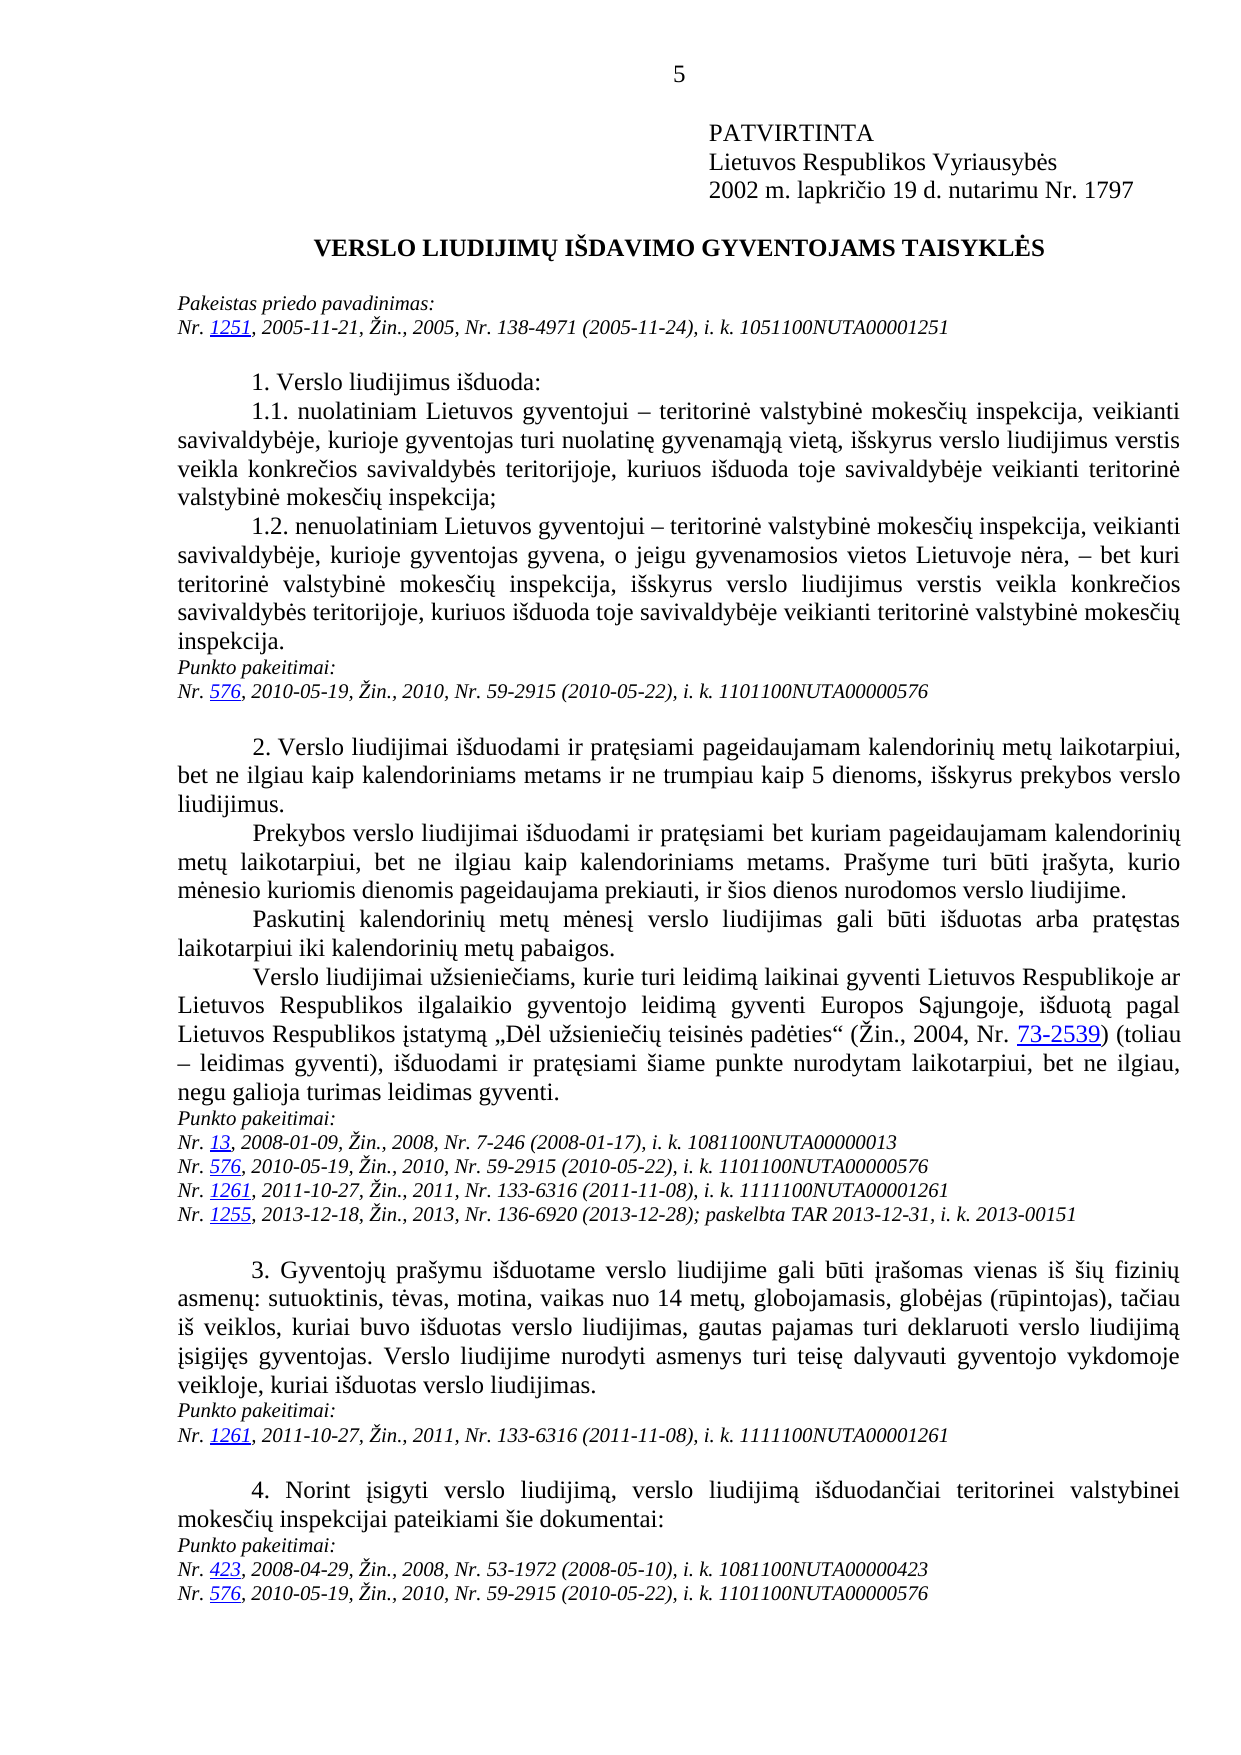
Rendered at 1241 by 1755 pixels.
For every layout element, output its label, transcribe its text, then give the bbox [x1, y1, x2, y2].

text Lietuvos Respublikos Vyriausybės [177, 147, 1181, 176]
text Nr. 423, 2008-04-29, Žin., 2008, Nr. 53-1972 (2008-05-10), i. k. 1081100NUTA00000423 [177, 1557, 1181, 1581]
text 1.1. nuolatiniam Lietuvos gyventojui – teritorinė valstybinė mokesčių inspekcija, veikianti savivaldybėje, kurioje gyventojas turi nuolatinę gyvenamąją vietą, išskyrus verslo liudijimus verstis veikla konkrečios savivaldybės teritorijoje, kuriuos išduoda toje savivaldybėje veikianti teritorinė valstybinė mokesčių inspekcija; [177, 396, 1181, 511]
text VERSLO LIUDIJIMŲ IŠDAVIMO GYVENTOJAMS TAISYKLĖS [177, 233, 1181, 262]
text PATVIRTINTA [709, 118, 1181, 147]
text Punkto pakeitimai: [177, 1533, 1181, 1557]
text Punkto pakeitimai: [177, 655, 1181, 679]
text Nr. 576, 2010-05-19, Žin., 2010, Nr. 59-2915 (2010-05-22), i. k. 1101100NUTA00000576 [177, 1581, 1181, 1605]
text Prekybos verslo liudijimai išduodami ir pratęsiami bet kuriam pageidaujamam kalendorinių metų laikotarpiui, bet ne ilgiau kaip kalendoriniams metams. Prašyme turi būti įrašyta, kurio mėnesio kuriomis dienomis pageidaujama prekiauti, ir šios dienos nurodomos verslo liudijime. [177, 818, 1181, 904]
text Nr. 576, 2010-05-19, Žin., 2010, Nr. 59-2915 (2010-05-22), i. k. 1101100NUTA00000576 [177, 1154, 1181, 1178]
text Paskutinį kalendorinių metų mėnesį verslo liudijimas gali būti išduotas arba pratęstas laikotarpiui iki kalendorinių metų pabaigos. [177, 904, 1181, 962]
text 4. Norint įsigyti verslo liudijimą, verslo liudijimą išduodančiai teritorinei valstybinei mokesčių inspekcijai pateikiami šie dokumentai: [177, 1475, 1181, 1533]
text Nr. 1261, 2011-10-27, Žin., 2011, Nr. 133-6316 (2011-11-08), i. k. 1111100NUTA00001261 [177, 1178, 1181, 1202]
text 2002 m. lapkričio 19 d. nutarimu Nr. 1797 [177, 176, 1181, 204]
text Nr. 1261, 2011-10-27, Žin., 2011, Nr. 133-6316 (2011-11-08), i. k. 1111100NUTA00001261 [177, 1422, 1181, 1447]
text Punkto pakeitimai: [177, 1398, 1181, 1422]
text 2. Verslo liudijimai išduodami ir pratęsiami pageidaujamam kalendorinių metų laikotarpiui, bet ne ilgiau kaip kalendoriniams metams ir ne trumpiau kaip 5 dienoms, išskyrus prekybos verslo liudijimus. [177, 732, 1181, 818]
text Nr. 576, 2010-05-19, Žin., 2010, Nr. 59-2915 (2010-05-22), i. k. 1101100NUTA00000576 [177, 679, 1181, 703]
text Punkto pakeitimai: [177, 1106, 1181, 1130]
text Pakeistas priedo pavadinimas: [177, 291, 1181, 315]
text Verslo liudijimai užsieniečiams, kurie turi leidimą laikinai gyventi Lietuvos Respublikoje ar Lietuvos Respublikos ilgalaikio gyventojo leidimą gyventi Europos Sąjungoje, išduotą pagal Lietuvos Respublikos įstatymą „Dėl užsieniečių teisinės padėties“ (Žin., 2004, Nr. 73-2539) (toliau – leidimas gyventi), išduodami ir pratęsiami šiame punkte nurodytam laikotarpiui, bet ne ilgiau, negu galioja turimas leidimas gyventi. [177, 962, 1181, 1106]
text 1. Verslo liudijimus išduoda: [177, 367, 1181, 396]
text Nr. 1255, 2013-12-18, Žin., 2013, Nr. 136-6920 (2013-12-28); paskelbta TAR 2013-12-31, i. k. 2013-00151 [177, 1202, 1181, 1226]
text Nr. 1251, 2005-11-21, Žin., 2005, Nr. 138-4971 (2005-11-24), i. k. 1051100NUTA00001251 [177, 315, 1181, 339]
text 1.2. nenuolatiniam Lietuvos gyventojui – teritorinė valstybinė mokesčių inspekcija, veikianti savivaldybėje, kurioje gyventojas gyvena, o jeigu gyvenamosios vietos Lietuvoje nėra, – bet kuri teritorinė valstybinė mokesčių inspekcija, išskyrus verslo liudijimus verstis veikla konkrečios savivaldybės teritorijoje, kuriuos išduoda toje savivaldybėje veikianti teritorinė valstybinė mokesčių inspekcija. [177, 511, 1181, 655]
text Nr. 13, 2008-01-09, Žin., 2008, Nr. 7-246 (2008-01-17), i. k. 1081100NUTA00000013 [177, 1130, 1181, 1154]
text 3. Gyventojų prašymu išduotame verslo liudijime gali būti įrašomas vienas iš šių fizinių asmenų: sutuoktinis, tėvas, motina, vaikas nuo 14 metų, globojamasis, globėjas (rūpintojas), tačiau iš veiklos, kuriai buvo išduotas verslo liudijimas, gautas pajamas turi deklaruoti verslo liudijimą įsigijęs gyventojas. Verslo liudijime nurodyti asmenys turi teisę dalyvauti gyventojo vykdomoje veikloje, kuriai išduotas verslo liudijimas. [177, 1255, 1181, 1398]
